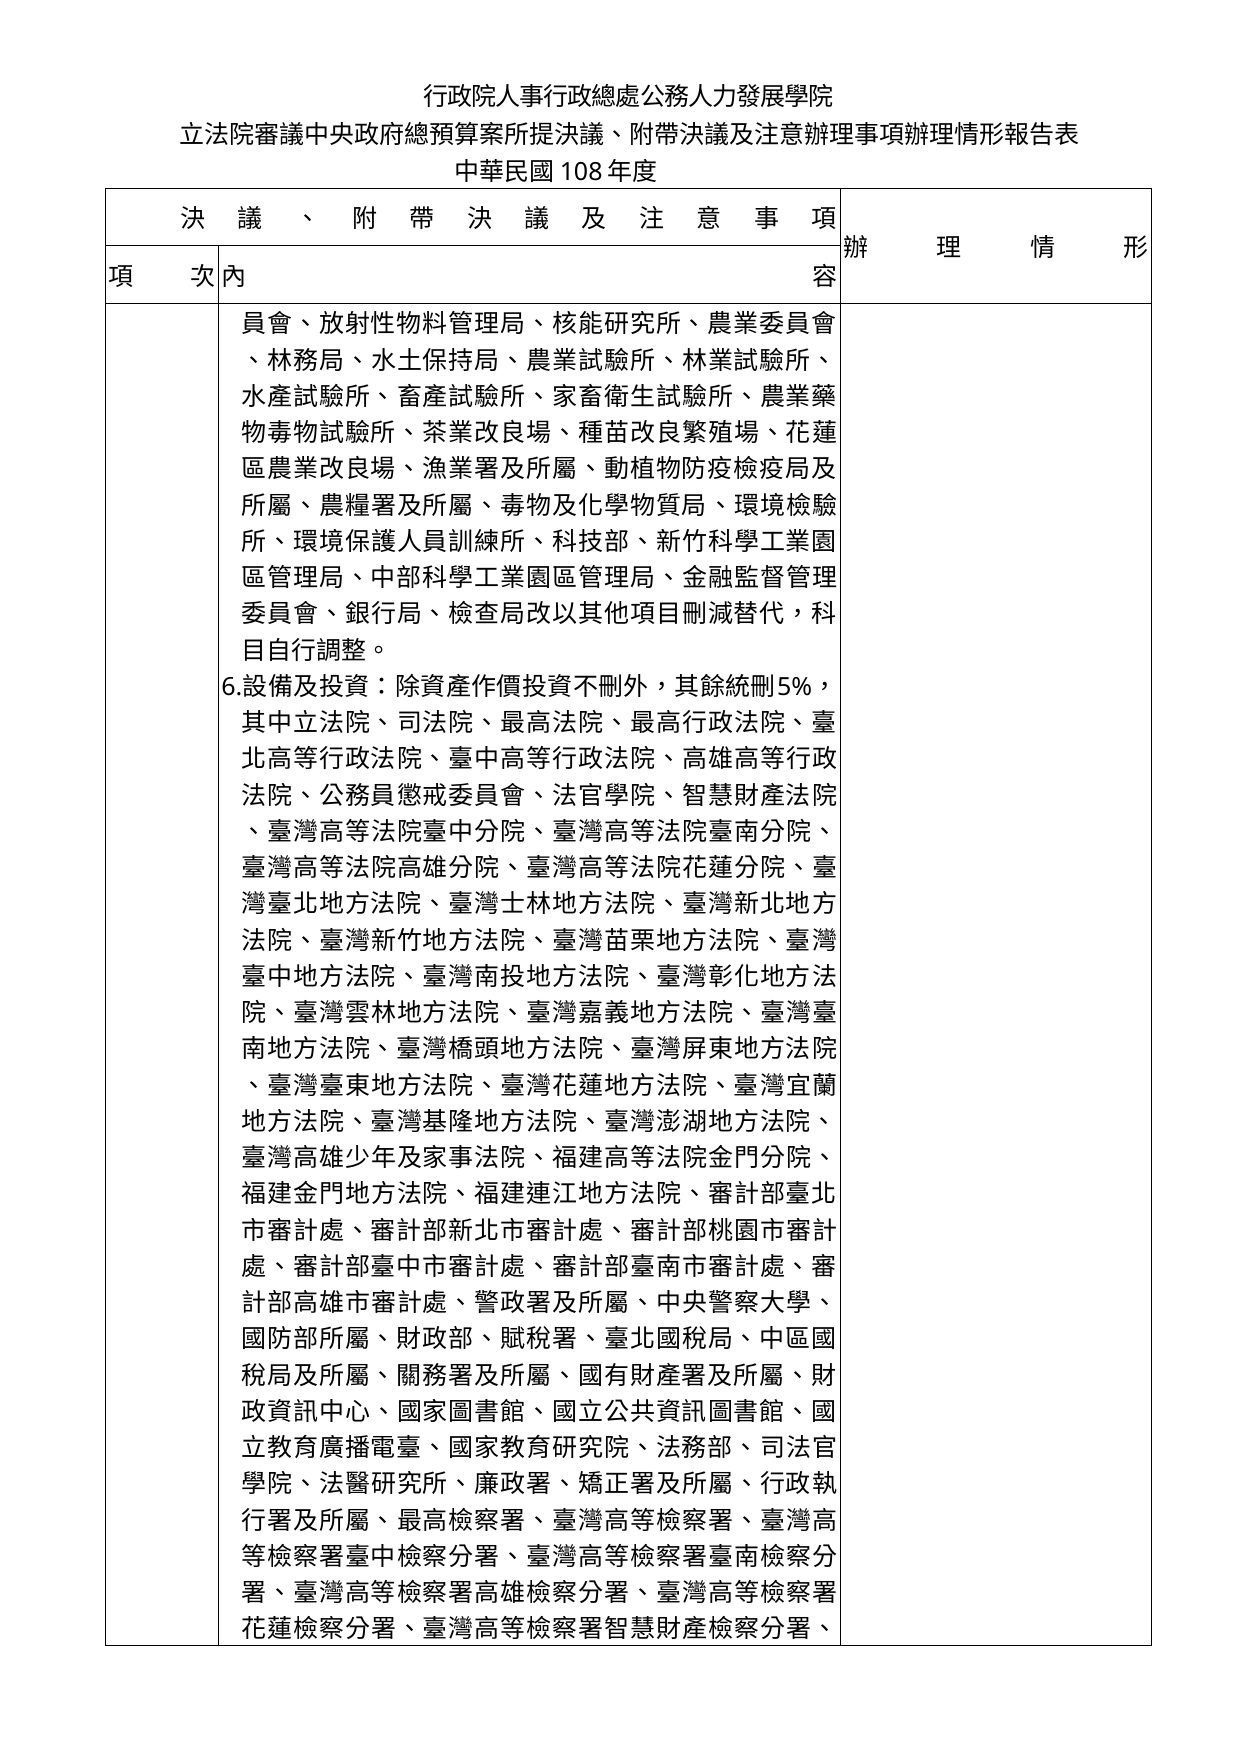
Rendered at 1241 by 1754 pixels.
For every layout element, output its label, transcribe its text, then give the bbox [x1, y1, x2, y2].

table_cell [106, 304, 218, 1645]
table_header 辦理情形 [841, 189, 1151, 303]
table_cell 項次 [106, 246, 218, 303]
table_cell 內容 [219, 246, 840, 303]
table_header 決議、附帶決議及注意事項 [106, 189, 840, 245]
table_cell 員會、放射性物料管理局、核能研究所、農業委員會、林務局、水土保持局、農業試驗所、林業試驗所、水產試驗所、畜產試驗所、家畜衛生試驗所、農業藥物毒物試驗所、茶業改良場、種苗改良繁殖場、花蓮區農業改良場、漁業署及所屬、動植物防疫檢疫局及所屬、農糧署及所屬、毒物及化學物質局、環境檢驗所、環境保護人員訓練所、科技部、新竹科學工業園區管理局、中部科學工業園區管理局、金融監督管理委員會、銀行局、檢查局改以其他項目刪減替代，科目自行調整。 6.設備及投資：除資產作價投資不刪外，其餘統刪5%，其中立法院、司法院、最高法院、最高行政法院、臺北高等行政法院、臺中高等行政法院、高雄高等行政法院、公務員懲戒委員會、法官學院、智慧財產法院、臺灣高等法院臺中分院、臺灣高等法院臺南分院、臺灣高等法院高雄分院、臺灣高等法院花蓮分院、臺灣臺北地方法院、臺灣士林地方法院、臺灣新北地方法院、臺灣新竹地方法院、臺灣苗栗地方法院、臺灣臺中地方法院、臺灣南投地方法院、臺灣彰化地方法院、臺灣雲林地方法院、臺灣嘉義地方法院、臺灣臺南地方法院、臺灣橋頭地方法院、臺灣屏東地方法院、臺灣臺東地方法院、臺灣花蓮地方法院、臺灣宜蘭地方法院、臺灣基隆地方法院、臺灣澎湖地方法院、臺灣高雄少年及家事法院、福建高等法院金門分院、福建金門地方法院、福建連江地方法院、審計部臺北市審計處、審計部新北市審計處、審計部桃園市審計處、審計部臺中市審計處、審計部臺南市審計處、審計部高雄市審計處、警政署及所屬、中央警察大學、國防部所屬、財政部、賦稅署、臺北國稅局、中區國稅局及所屬、關務署及所屬、國有財產署及所屬、財政資訊中心、國家圖書館、國立公共資訊圖書館、國立教育廣播電臺、國家教育研究院、法務部、司法官學院、法醫研究所、廉政署、矯正署及所屬、行政執行署及所屬、最高檢察署、臺灣高等檢察署、臺灣高等檢察署臺中檢察分署、臺灣高等檢察署臺南檢察分署、臺灣高等檢察署高雄檢察分署、臺灣高等檢察署花蓮檢察分署、臺灣高等檢察署智慧財產檢察分署、 [219, 304, 840, 1645]
table_cell [841, 304, 1151, 1645]
